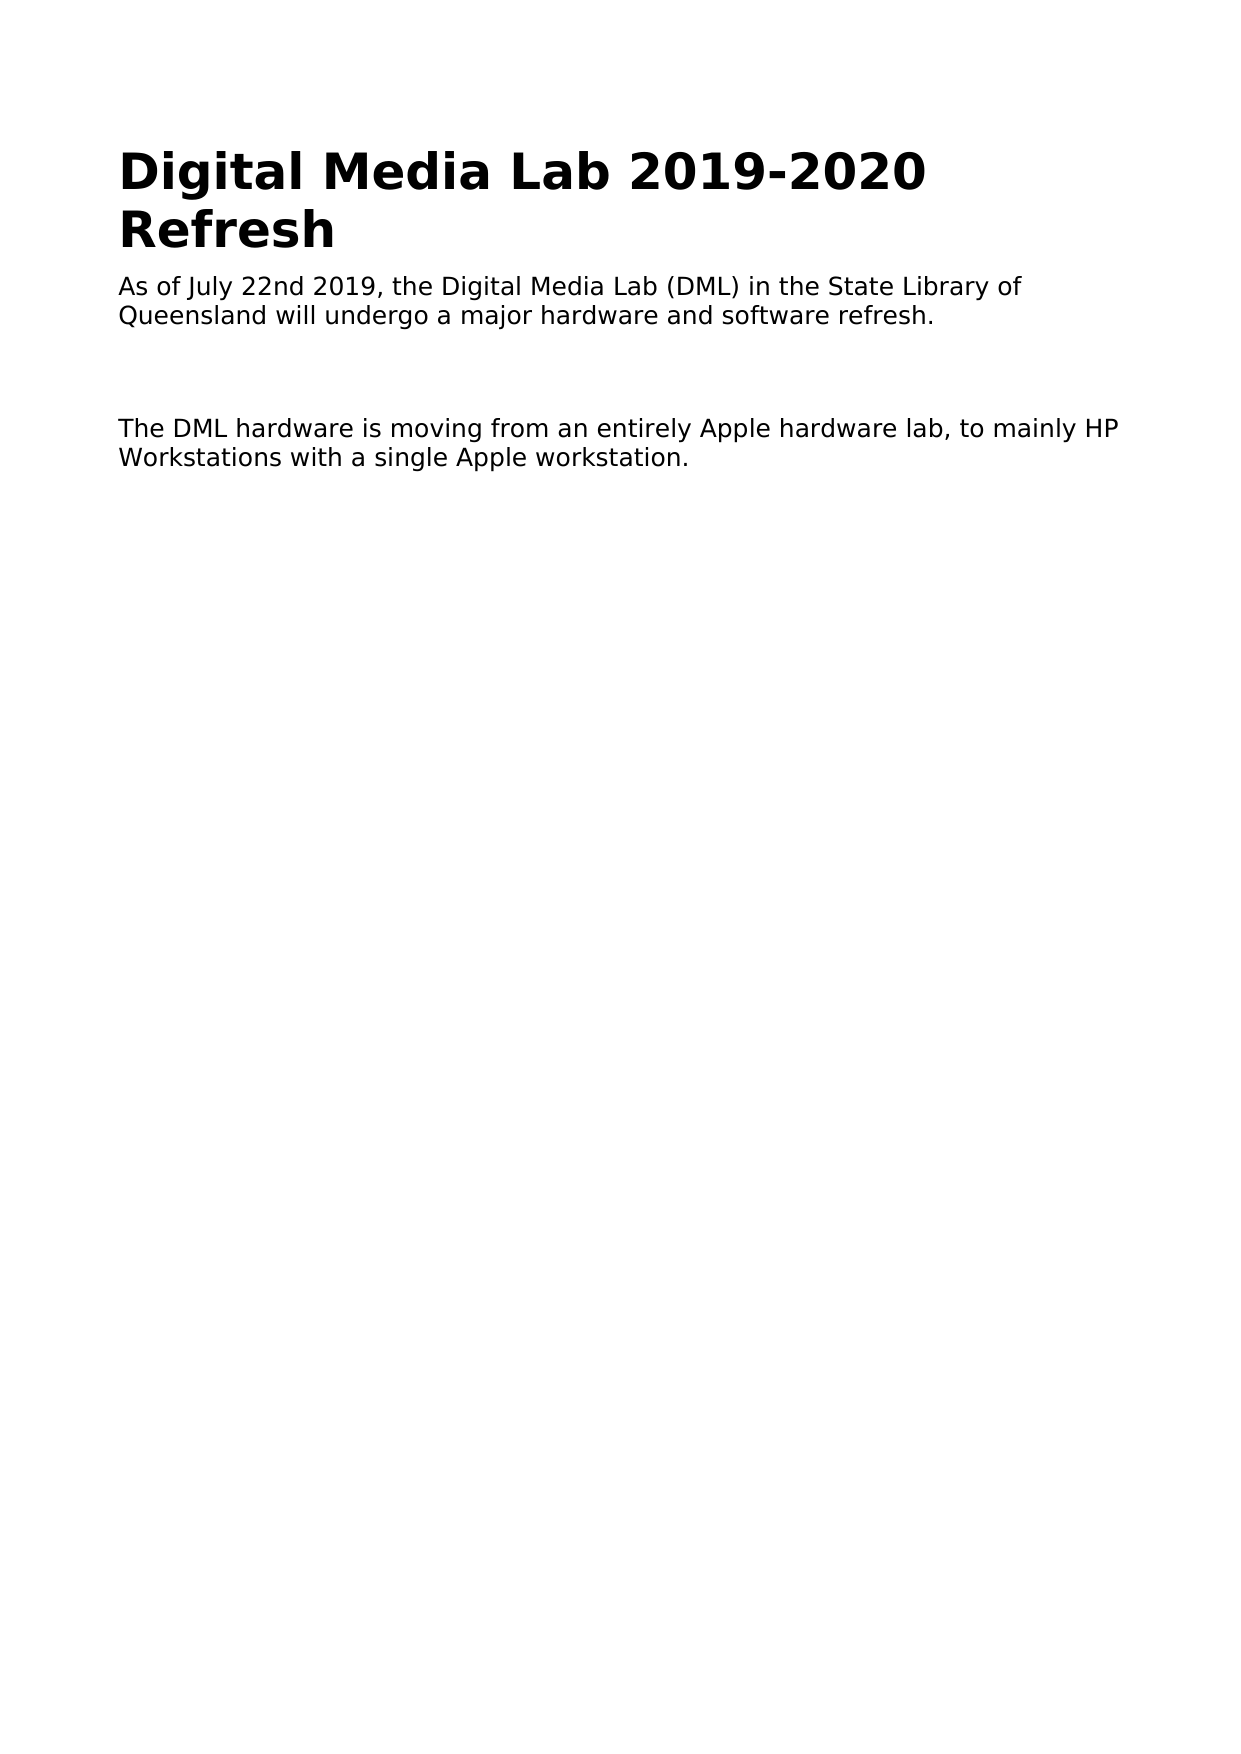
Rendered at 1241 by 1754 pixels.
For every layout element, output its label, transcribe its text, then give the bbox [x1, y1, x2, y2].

text The DML hardware is moving from an entirely Apple hardware lab, to mainly HP Workstations with a single Apple workstation. [118, 414, 1122, 473]
subtitle Digital Media Lab 2019-2020 Refresh [118, 143, 1122, 259]
text As of July 22nd 2019, the Digital Media Lab (DML) in the State Library of Queensland will undergo a major hardware and software refresh. [118, 272, 1122, 330]
